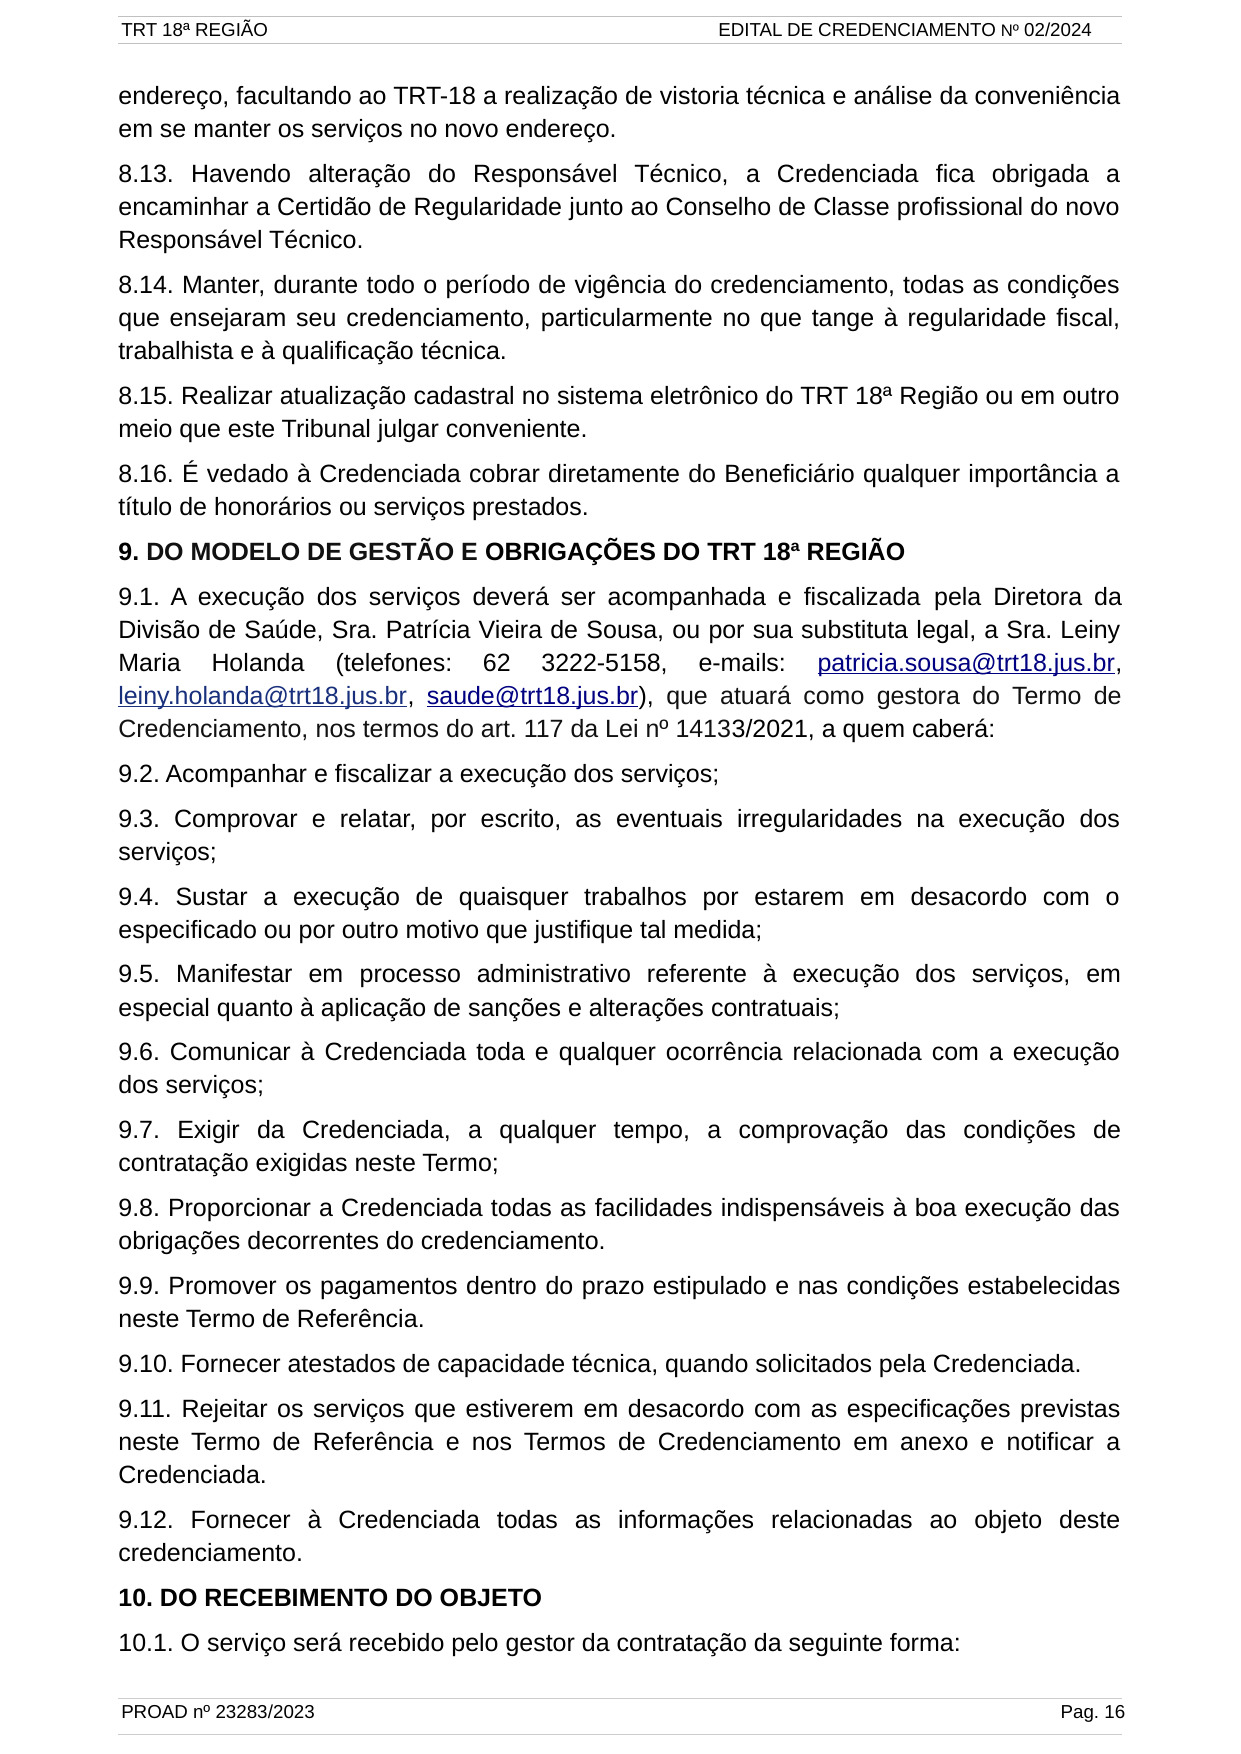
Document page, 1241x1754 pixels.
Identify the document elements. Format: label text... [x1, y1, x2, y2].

text 9.11. Rejeitar os serviços que estiverem em desacordo com as especificações previstas neste Termo de Referência e nos Termos de Credenciamento em anexo e notificar a Credenciada. [118, 1394, 1122, 1489]
text 9.8. Proporcionar a Credenciada todas as facilidades indispensáveis à boa execução das obrigações decorrentes do credenciamento. [118, 1193, 1122, 1255]
text endereço, facultando ao TRT-18 a realização de vistoria técnica e análise da conveniência em se manter os serviços no novo endereço. [118, 81, 1122, 143]
text 9.7. Exigir da Credenciada, a qualquer tempo, a comprovação das condições de contratação exigidas neste Termo; [118, 1115, 1122, 1177]
text 8.14. Manter, durante todo o período de vigência do credenciamento, todas as condições que ensejaram seu credenciamento, particularmente no que tange à regularidade fiscal, trabalhista e à qualificação técnica. [118, 270, 1122, 365]
text 9.1. A execução dos serviços deverá ser acompanhada e fiscalizada pela Diretora da Divisão de Saúde, Sra. Patrícia Vieira de Sousa, ou por sua substituta legal, a Sra. Leiny Maria Holanda (telefones: 62 3222-5158, e-mails: patricia.sousa@trt18.jus.br, leiny.holanda@trt18.jus.br, saude@trt18.jus.br), que atuará como gestora do Termo de Credenciamento, nos termos do art. 117 da Lei nº 14133/2021, a quem caberá: [118, 582, 1122, 743]
list 10. DO RECEBIMENTO DO OBJETO [118, 1583, 1122, 1612]
text 8.15. Realizar atualização cadastral no sistema eletrônico do TRT 18ª Região ou em outro meio que este Tribunal julgar conveniente. [118, 381, 1122, 443]
text 9.4. Sustar a execução de quaisquer trabalhos por estarem em desacordo com o especificado ou por outro motivo que justifique tal medida; [118, 882, 1122, 943]
text 9. DO MODELO DE GESTÃO E OBRIGAÇÕES DO TRT 18ª REGIÃO [118, 537, 1122, 566]
text 9.10. Fornecer atestados de capacidade técnica, quando solicitados pela Credenciada. [118, 1349, 1122, 1378]
text 9.5. Manifestar em processo administrativo referente à execução dos serviços, em especial quanto à aplicação de sanções e alterações contratuais; [118, 959, 1122, 1021]
text 9.9. Promover os pagamentos dentro do prazo estipulado e nas condições estabelecidas neste Termo de Referência. [118, 1271, 1122, 1333]
list 10.1. O serviço será recebido pelo gestor da contratação da seguinte forma: [118, 1628, 1122, 1656]
text 9.6. Comunicar à Credenciada toda e qualquer ocorrência relacionada com a execução dos serviços; [118, 1037, 1122, 1099]
text 9.12. Fornecer à Credenciada todas as informações relacionadas ao objeto deste credenciamento. [118, 1505, 1122, 1567]
text 8.13. Havendo alteração do Responsável Técnico, a Credenciada fica obrigada a encaminhar a Certidão de Regularidade junto ao Conselho de Classe profissional do novo Responsável Técnico. [118, 159, 1122, 254]
text 9.3. Comprovar e relatar, por escrito, as eventuais irregularidades na execução dos serviços; [118, 804, 1122, 865]
text 9.2. Acompanhar e fiscalizar a execução dos serviços; [118, 759, 1122, 787]
text 8.16. É vedado à Credenciada cobrar diretamente do Beneficiário qualquer importância a título de honorários ou serviços prestados. [118, 459, 1122, 521]
